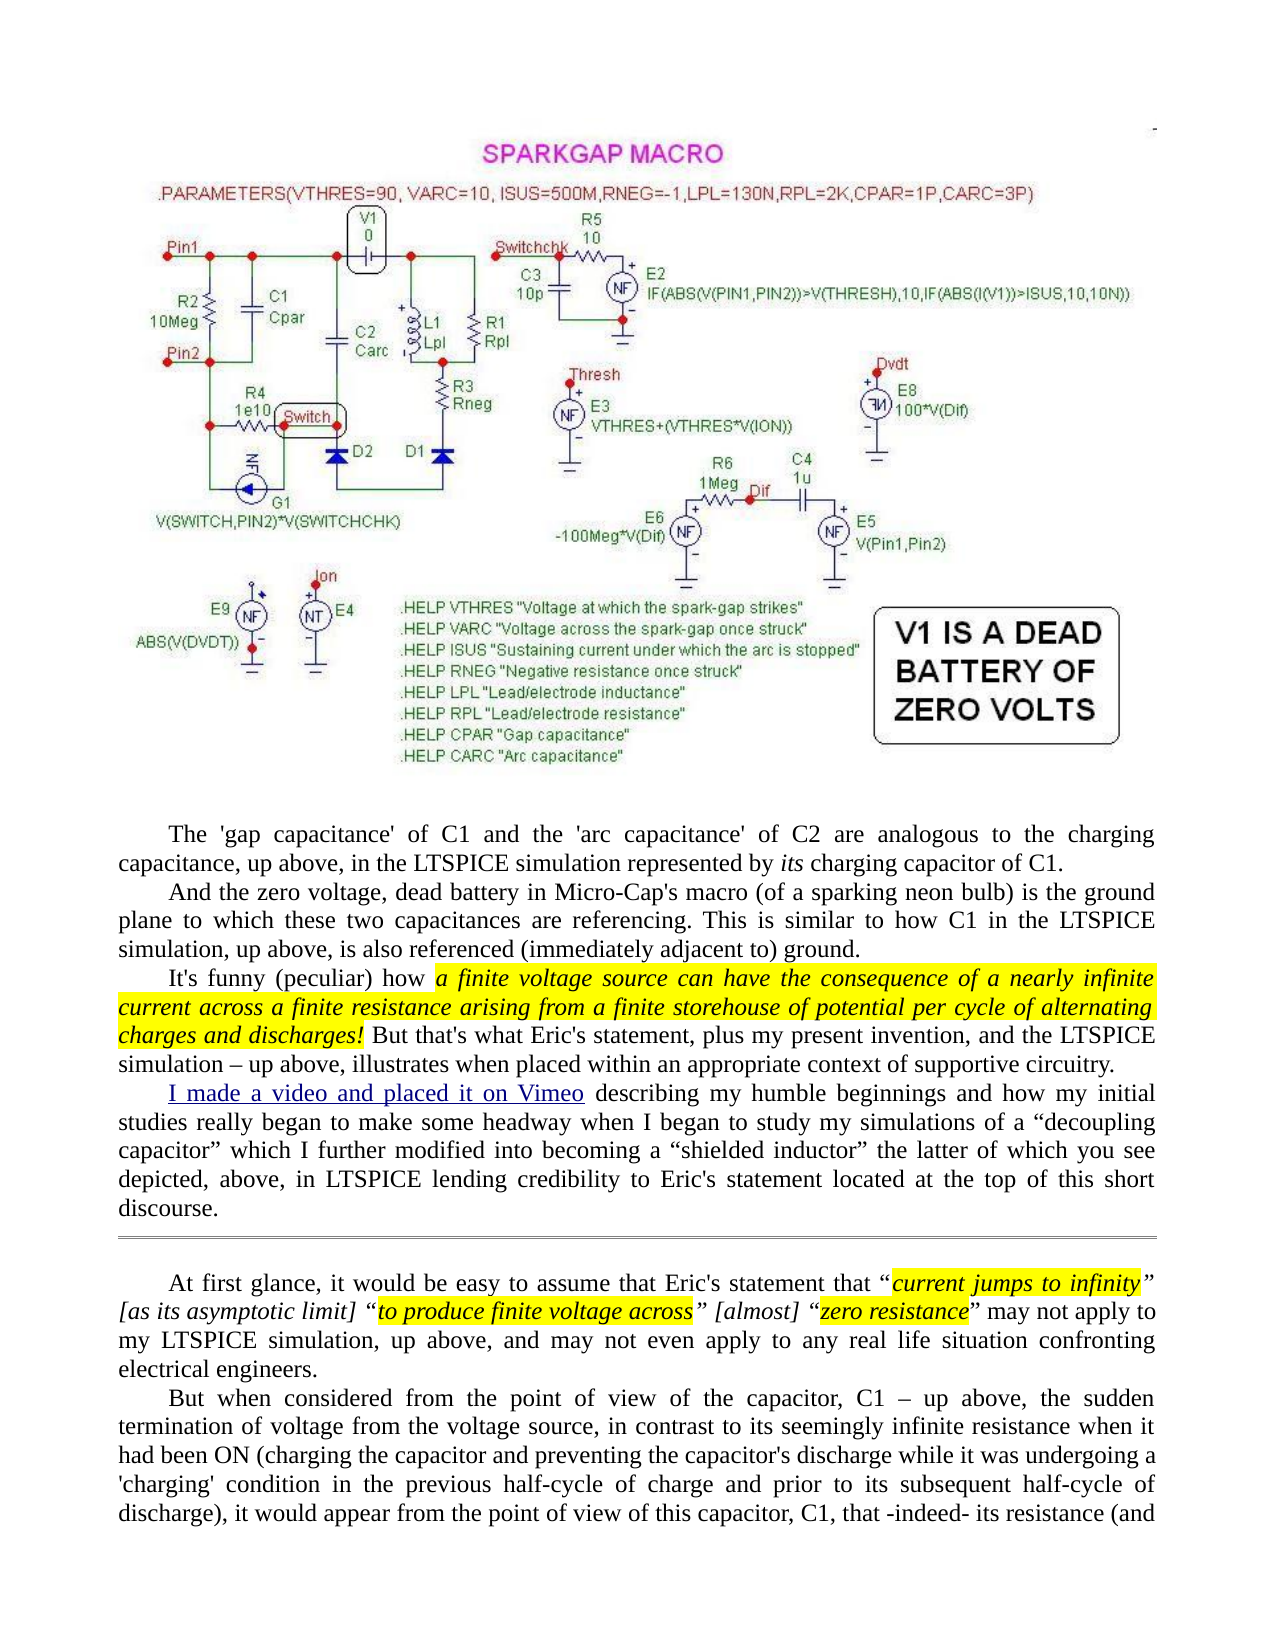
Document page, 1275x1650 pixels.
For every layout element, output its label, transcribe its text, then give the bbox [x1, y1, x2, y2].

text And the zero voltage, dead battery in Micro-Cap's macro (of a sparking neon bulb) is the ground plane to which these two capacitances are referencing. This is similar to how C1 in the LTSPICE simulation, up above, is also referenced (immediately adjacent to) ground. [118, 877, 1157, 963]
text But when considered from the point of view of the capacitor, C1 – up above, the sudden termination of voltage from the voltage source, in contrast to its seemingly infinite resistance when it had been ON (charging the capacitor and preventing the capacitor's discharge while it was undergoing a 'charging' condition in the previous half-cycle of charge and prior to its subsequent half-cycle of discharge), it would appear from the point of view of this capacitor, C1, that -indeed- its resistance (and [118, 1383, 1157, 1526]
text The 'gap capacitance' of C1 and the 'arc capacitance' of C2 are analogous to the charging capacitance, up above, in the LTSPICE simulation represented by its charging capacitor of C1. [118, 819, 1157, 877]
text It's funny (peculiar) how a finite voltage source can have the consequence of a nearly infinite current across a finite resistance arising from a finite storehouse of potential per cycle of alternating charges and discharges! But that's what Eric's statement, plus my present invention, and the LTSPICE simulation – up above, illustrates when placed within an appropriate context of supportive circuitry. [118, 963, 1157, 1078]
text At first glance, it would be easy to assume that Eric's statement that “current jumps to infinity” [as its asymptotic limit] “to produce finite voltage across” [almost] “zero resistance” may not apply to my LTSPICE simulation, up above, and may not even apply to any real life situation confronting electrical engineers. [118, 1268, 1157, 1383]
text I made a video and placed it on Vimeo describing my humble beginnings and how my initial studies really began to make some headway when I began to study my simulations of a “decoupling capacitor” which I further modified into becoming a “shielded inductor” the latter of which you see depicted, above, in LTSPICE lending credibility to Eric's statement located at the top of this short discourse. [118, 1078, 1157, 1222]
picture [118, 118, 1157, 791]
